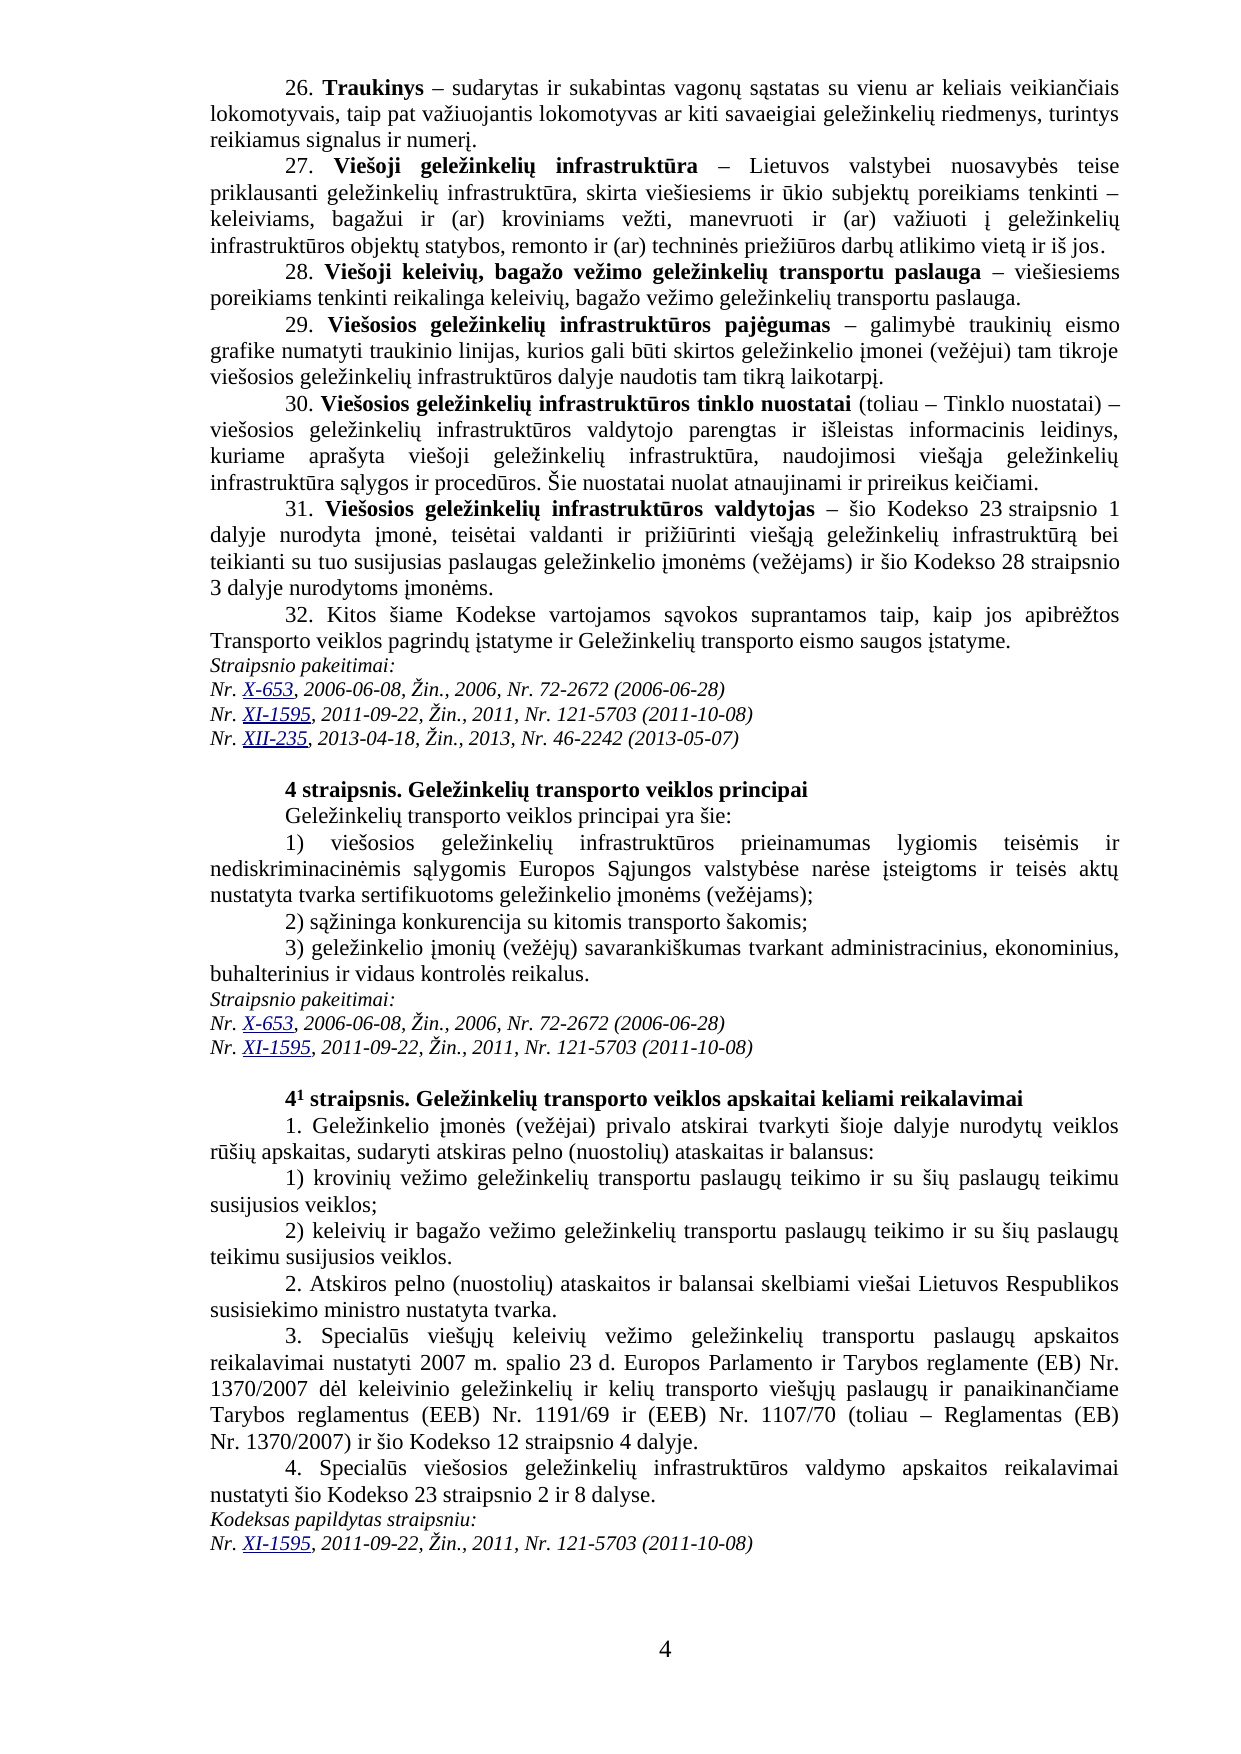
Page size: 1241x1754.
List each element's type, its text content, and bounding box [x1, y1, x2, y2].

text 2. Atskiros pelno (nuostolių) ataskaitos ir balansai skelbiami viešai Lietuvos Respublikos susisiekimo ministro nustatyta tvarka. [210, 1270, 1120, 1322]
text 27. Viešoji geležinkelių infrastruktūra – Lietuvos valstybei nuosavybės teise priklausanti geležinkelių infrastruktūra, skirta viešiesiems ir ūkio subjektų poreikiams tenkinti – keleiviams, bagažui ir (ar) kroviniams vežti, manevruoti ir (ar) važiuoti į geležinkelių infrastruktūros objektų statybos, remonto ir (ar) techninės priežiūros darbų atlikimo vietą ir iš jos. [210, 153, 1120, 258]
text 4 straipsnis. Geležinkelių transporto veiklos principai [210, 776, 1120, 802]
text 28. Viešoji keleivių, bagažo vežimo geležinkelių transportu paslauga – viešiesiems poreikiams tenkinti reikalinga keleivių, bagažo vežimo geležinkelių transportu paslauga. [210, 258, 1120, 311]
text 32. Kitos šiame Kodekse vartojamos sąvokos suprantamos taip, kaip jos apibrėžtos Transporto veiklos pagrindų įstatyme ir Geležinkelių transporto eismo saugos įstatyme. [210, 601, 1120, 653]
text 3. Specialūs viešųjų keleivių vežimo geležinkelių transportu paslaugų apskaitos reikalavimai nustatyti 2007 m. spalio 23 d. Europos Parlamento ir Tarybos reglamente (EB) Nr. 1370/2007 dėl keleivinio geležinkelių ir kelių transporto viešųjų paslaugų ir panaikinančiame Tarybos reglamentus (EEB) Nr. 1191/69 ir (EEB) Nr. 1107/70 (toliau – Reglamentas (EB) Nr. 1370/2007) ir šio Kodekso 12 straipsnio 4 dalyje. [210, 1322, 1120, 1454]
text Nr. XI-1595, 2011-09-22, Žin., 2011, Nr. 121-5703 (2011-10-08) [210, 1035, 1120, 1059]
text 1) krovinių vežimo geležinkelių transportu paslaugų teikimo ir su šių paslaugų teikimu susijusios veiklos; [210, 1164, 1120, 1217]
text Nr. XII-235, 2013-04-18, Žin., 2013, Nr. 46-2242 (2013-05-07) [210, 726, 1120, 749]
text 2) keleivių ir bagažo vežimo geležinkelių transportu paslaugų teikimo ir su šių paslaugų teikimu susijusios veiklos. [210, 1217, 1120, 1270]
text Nr. X-653, 2006-06-08, Žin., 2006, Nr. 72-2672 (2006-06-28) [210, 677, 1120, 701]
text 30. Viešosios geležinkelių infrastruktūros tinklo nuostatai (toliau – Tinklo nuostatai) – viešosios geležinkelių infrastruktūros valdytojo parengtas ir išleistas informacinis leidinys, kuriame aprašyta viešoji geležinkelių infrastruktūra, naudojimosi viešąja geležinkelių infrastruktūra sąlygos ir procedūros. Šie nuostatai nuolat atnaujinami ir prireikus keičiami. [210, 390, 1120, 495]
text Straipsnio pakeitimai: [210, 653, 1120, 677]
text 26. Traukinys – sudarytas ir sukabintas vagonų sąstatas su vienu ar keliais veikiančiais lokomotyvais, taip pat važiuojantis lokomotyvas ar kiti savaeigiai geležinkelių riedmenys, turintys reikiamus signalus ir numerį. [210, 73, 1120, 153]
text 31. Viešosios geležinkelių infrastruktūros valdytojas – šio Kodekso 23 straipsnio 1 dalyje nurodyta įmonė, teisėtai valdanti ir prižiūrinti viešąją geležinkelių infrastruktūrą bei teikianti su tuo susijusias paslaugas geležinkelio įmonėms (vežėjams) ir šio Kodekso 28 straipsnio 3 dalyje nurodytoms įmonėms. [210, 495, 1120, 601]
text 2) sąžininga konkurencija su kitomis transporto šakomis; [210, 908, 1120, 934]
text 1. Geležinkelio įmonės (vežėjai) privalo atskirai tvarkyti šioje dalyje nurodytų veiklos rūšių apskaitas, sudaryti atskiras pelno (nuostolių) ataskaitas ir balansus: [210, 1112, 1120, 1164]
text Nr. XI-1595, 2011-09-22, Žin., 2011, Nr. 121-5703 (2011-10-08) [210, 701, 1120, 726]
text 1) viešosios geležinkelių infrastruktūros prieinamumas lygiomis teisėmis ir nediskriminacinėmis sąlygomis Europos Sąjungos valstybėse narėse įsteigtoms ir teisės aktų nustatyta tvarka sertifikuotoms geležinkelio įmonėms (vežėjams); [210, 829, 1120, 908]
text Kodeksas papildytas straipsniu: [210, 1507, 1120, 1531]
text Geležinkelių transporto veiklos principai yra šie: [210, 802, 1120, 829]
text 3) geležinkelio įmonių (vežėjų) savarankiškumas tvarkant administracinius, ekonominius, buhalterinius ir vidaus kontrolės reikalus. [210, 934, 1120, 987]
text 29. Viešosios geležinkelių infrastruktūros pajėgumas – galimybė traukinių eismo grafike numatyti traukinio linijas, kurios gali būti skirtos geležinkelio įmonei (vežėjui) tam tikroje viešosios geležinkelių infrastruktūros dalyje naudotis tam tikrą laikotarpį. [210, 311, 1120, 390]
text Nr. XI-1595, 2011-09-22, Žin., 2011, Nr. 121-5703 (2011-10-08) [210, 1531, 1120, 1555]
text 4. Specialūs viešosios geležinkelių infrastruktūros valdymo apskaitos reikalavimai nustatyti šio Kodekso 23 straipsnio 2 ir 8 dalyse. [210, 1454, 1120, 1507]
text Straipsnio pakeitimai: [210, 987, 1120, 1011]
text Nr. X-653, 2006-06-08, Žin., 2006, Nr. 72-2672 (2006-06-28) [210, 1011, 1120, 1035]
text 41 straipsnis. Geležinkelių transporto veiklos apskaitai keliami reikalavimai [210, 1085, 1120, 1112]
